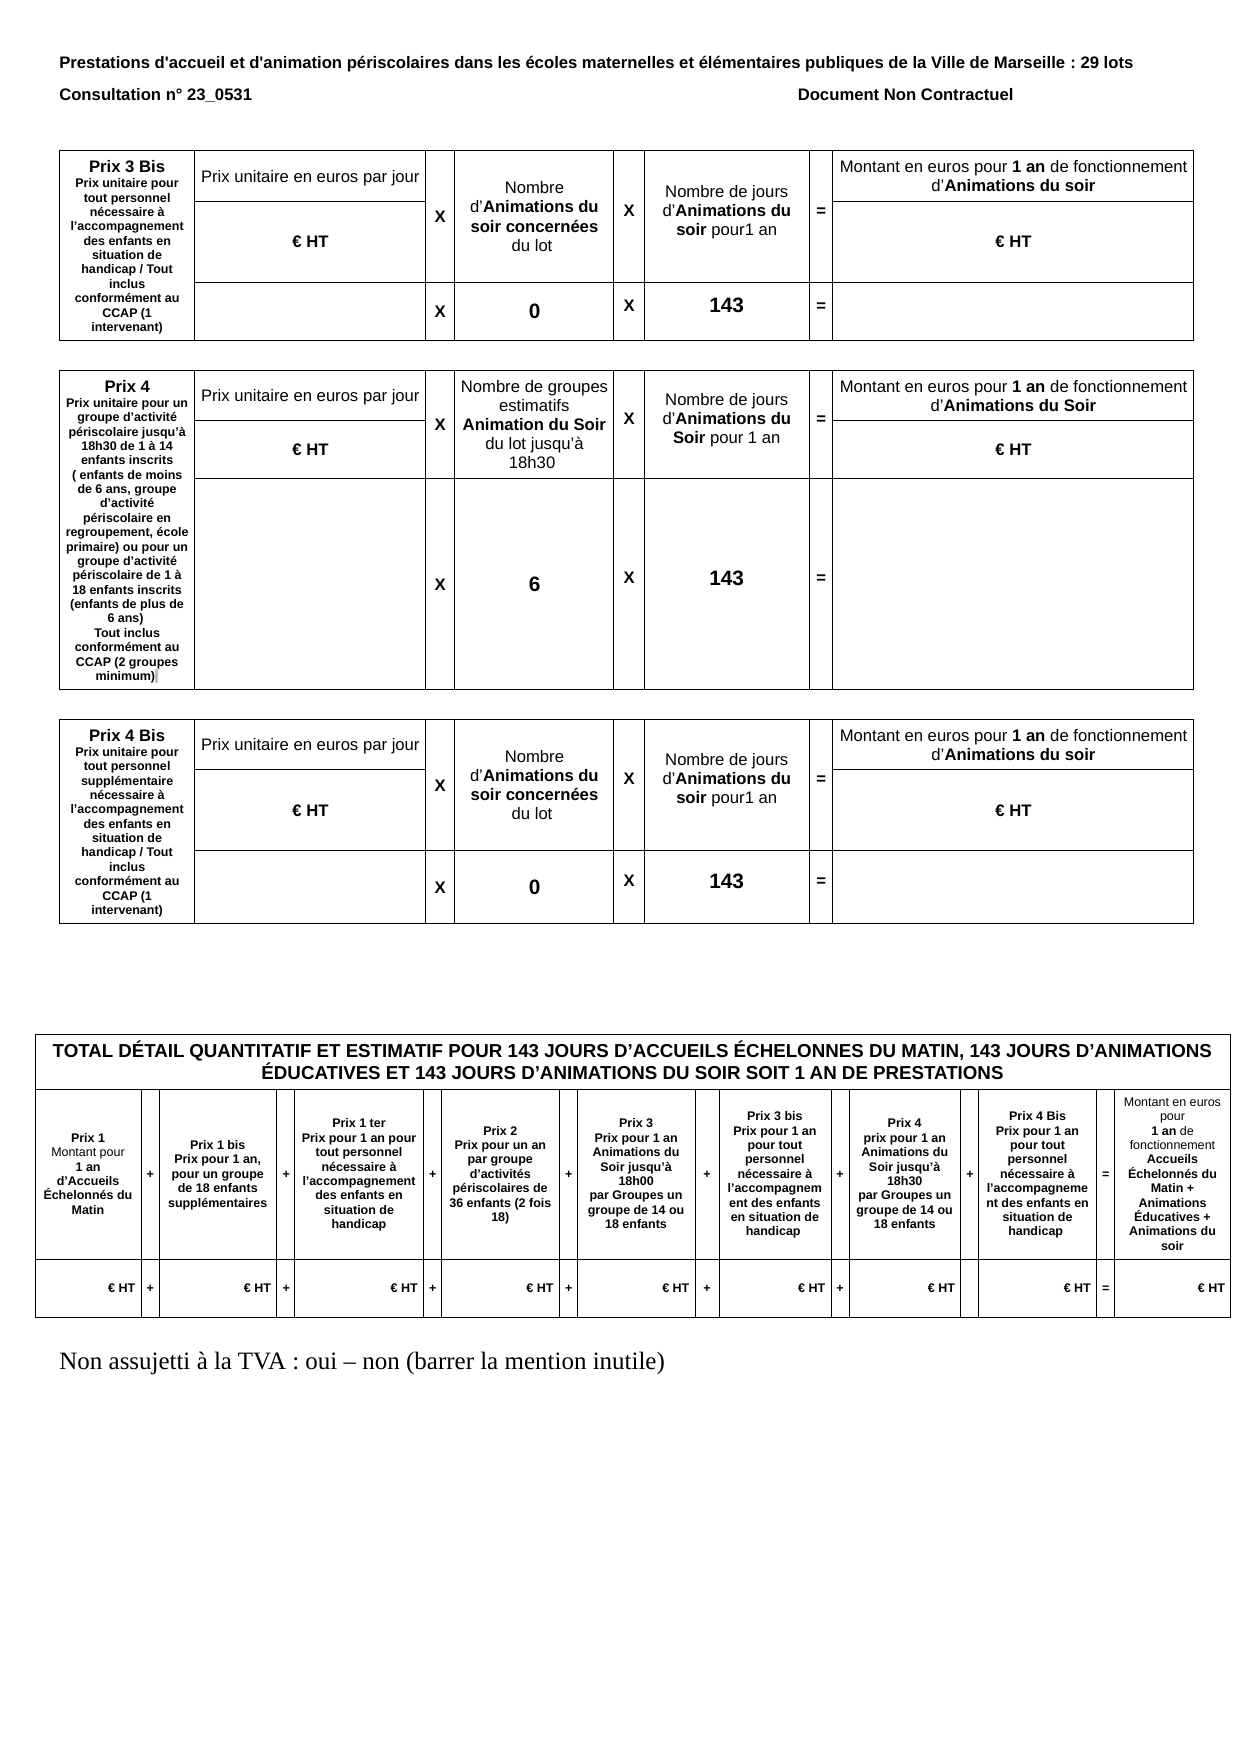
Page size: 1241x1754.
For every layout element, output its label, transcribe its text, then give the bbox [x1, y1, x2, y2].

table_cell € HT [850, 1260, 960, 1317]
table_cell € HT [195, 421, 425, 478]
table_cell = [810, 479, 832, 689]
table_cell Prix 2 Prix pour un an par groupe d’activités périscolaires de 36 enfants (2 fois 18) [442, 1090, 559, 1258]
table_cell + [424, 1260, 441, 1317]
table_cell Prix 3 bis Prix pour 1 an pour tout personnel nécessaire à l’accompagnement des enfants en situation de handicap [720, 1090, 831, 1258]
table_header Montant en euros pour 1 an de fonctionnement d’Animations du soir [833, 151, 1193, 201]
table_header Prix 4 Prix unitaire pour un groupe d’activité périscolaire jusqu’à 18h30 de 1 à 14 enfants inscrits ( enfants de moins de 6 ans, groupe d’activité périscolaire en regroupement, école primaire) ou pour un groupe d’activité périscolaire de 1 à 18 enfants inscrits (enfants de plus de 6 ans) Tout inclus conformément au CCAP (2 groupes minimum) [60, 371, 194, 689]
table_cell [961, 1260, 978, 1317]
table_header = [810, 371, 832, 478]
table_cell Montant en euros pour 1 an de fonctionnement Accueils Échelonnés du Matin + Animations Éducatives + Animations du soir [1115, 1090, 1230, 1258]
table_header X [614, 151, 644, 282]
table_cell Prix 1 ter Prix pour 1 an pour tout personnel nécessaire à l’accompagnement des enfants en situation de handicap [295, 1090, 423, 1258]
table_cell € HT [195, 202, 425, 282]
table_cell € HT [833, 421, 1193, 478]
table_header Prix 3 Bis Prix unitaire pour tout personnel nécessaire à l’accompagnement des enfants en situation de handicap / Tout inclus conformément au CCAP (1 intervenant) [60, 151, 194, 340]
table_header Prix unitaire en euros par jour [195, 720, 425, 769]
table_header Nombre de jours d’Animations du Soir pour 1 an [645, 371, 809, 478]
table_cell [195, 479, 425, 689]
table_header Nombre de groupes estimatifs Animation du Soir du lot jusqu’à 18h30 [455, 371, 613, 478]
table_cell € HT [979, 1260, 1096, 1317]
table_cell Prix 1 Montant pour 1 an d’Accueils Échelonnés du Matin [36, 1090, 141, 1258]
table_header TOTAL DÉTAIL QUANTITATIF ET ESTIMATIF POUR 143 JOURS D’ACCUEILS ÉCHELONNES DU MATIN, 143 JOURS D’ANIMATIONS ÉDUCATIVES ET 143 JOURS D’ANIMATIONS DU SOIR SOIT 1 AN DE PRESTATIONS [36, 1035, 1230, 1089]
table_header Montant en euros pour 1 an de fonctionnement d’Animations du Soir [833, 371, 1193, 420]
table_cell 0 [455, 851, 613, 923]
table_cell 6 [455, 479, 613, 689]
table_cell X [426, 851, 454, 923]
table_cell [833, 283, 1193, 340]
table_cell + [696, 1090, 719, 1258]
table_cell X [614, 479, 644, 689]
table_cell [195, 283, 425, 340]
table_cell + [142, 1090, 159, 1258]
table_cell Prix 4 prix pour 1 an Animations du Soir jusqu’à 18h30 par Groupes un groupe de 14 ou 18 enfants [850, 1090, 960, 1258]
table_cell + [560, 1090, 577, 1258]
table_header Nombre de jours d’Animations du soir pour1 an [645, 151, 809, 282]
table_cell = [1097, 1090, 1114, 1258]
table_header X [614, 371, 644, 478]
table_cell X [614, 851, 644, 923]
table_cell € HT [295, 1260, 423, 1317]
table_cell + [696, 1260, 719, 1317]
table_cell € HT [833, 770, 1193, 850]
table_cell + [832, 1090, 849, 1258]
table_cell € HT [195, 770, 425, 850]
table_cell Prix 4 Bis Prix pour 1 an pour tout personnel nécessaire à l’accompagnement des enfants en situation de handicap [979, 1090, 1096, 1258]
table_cell X [614, 283, 644, 340]
table_header Prix unitaire en euros par jour [195, 371, 425, 420]
table_cell € HT [833, 202, 1193, 282]
table_cell X [426, 479, 454, 689]
table_cell € HT [160, 1260, 276, 1317]
table_cell = [1097, 1260, 1114, 1317]
table_cell = [810, 851, 832, 923]
table_cell 143 [645, 283, 809, 340]
table_header Montant en euros pour 1 an de fonctionnement d’Animations du soir [833, 720, 1193, 769]
table_cell 143 [645, 851, 809, 923]
table_header X [426, 720, 454, 850]
table_cell + [560, 1260, 577, 1317]
table_cell + [832, 1260, 849, 1317]
table_cell X [426, 283, 454, 340]
table_header X [614, 720, 644, 850]
table_cell [833, 479, 1193, 689]
table_cell + [961, 1090, 978, 1258]
table_cell [195, 851, 425, 923]
table_cell + [424, 1090, 441, 1258]
table_header Prix unitaire en euros par jour [195, 151, 425, 201]
table_cell [833, 851, 1193, 923]
table_cell € HT [1115, 1260, 1230, 1317]
text Non assujetti à la TVA : oui – non (barrer la mention inutile) [59, 1346, 1181, 1374]
table_header Prix 4 Bis Prix unitaire pour tout personnel supplémentaire nécessaire à l’accompagnement des enfants en situation de handicap / Tout inclus conformément au CCAP (1 intervenant) [60, 720, 194, 923]
table_header Nombre de jours d’Animations du soir pour1 an [645, 720, 809, 850]
table_cell 143 [645, 479, 809, 689]
table_header Nombre d’Animations du soir concernées du lot [455, 720, 613, 850]
table_cell + [277, 1260, 294, 1317]
table_cell € HT [442, 1260, 559, 1317]
table_cell € HT [720, 1260, 831, 1317]
table_cell € HT [578, 1260, 695, 1317]
table_header X [426, 151, 454, 282]
table_cell + [142, 1260, 159, 1317]
table_header Nombre d’Animations du soir concernées du lot [455, 151, 613, 282]
table_header = [810, 151, 832, 282]
table_cell Prix 1 bis Prix pour 1 an, pour un groupe de 18 enfants supplémentaires [160, 1090, 276, 1258]
table_header = [810, 720, 832, 850]
table_cell Prix 3 Prix pour 1 an Animations du Soir jusqu’à 18h00 par Groupes un groupe de 14 ou 18 enfants [578, 1090, 695, 1258]
table_cell 0 [455, 283, 613, 340]
table_header X [426, 371, 454, 478]
table_cell + [277, 1090, 294, 1258]
table_cell € HT [36, 1260, 141, 1317]
table_cell = [810, 283, 832, 340]
